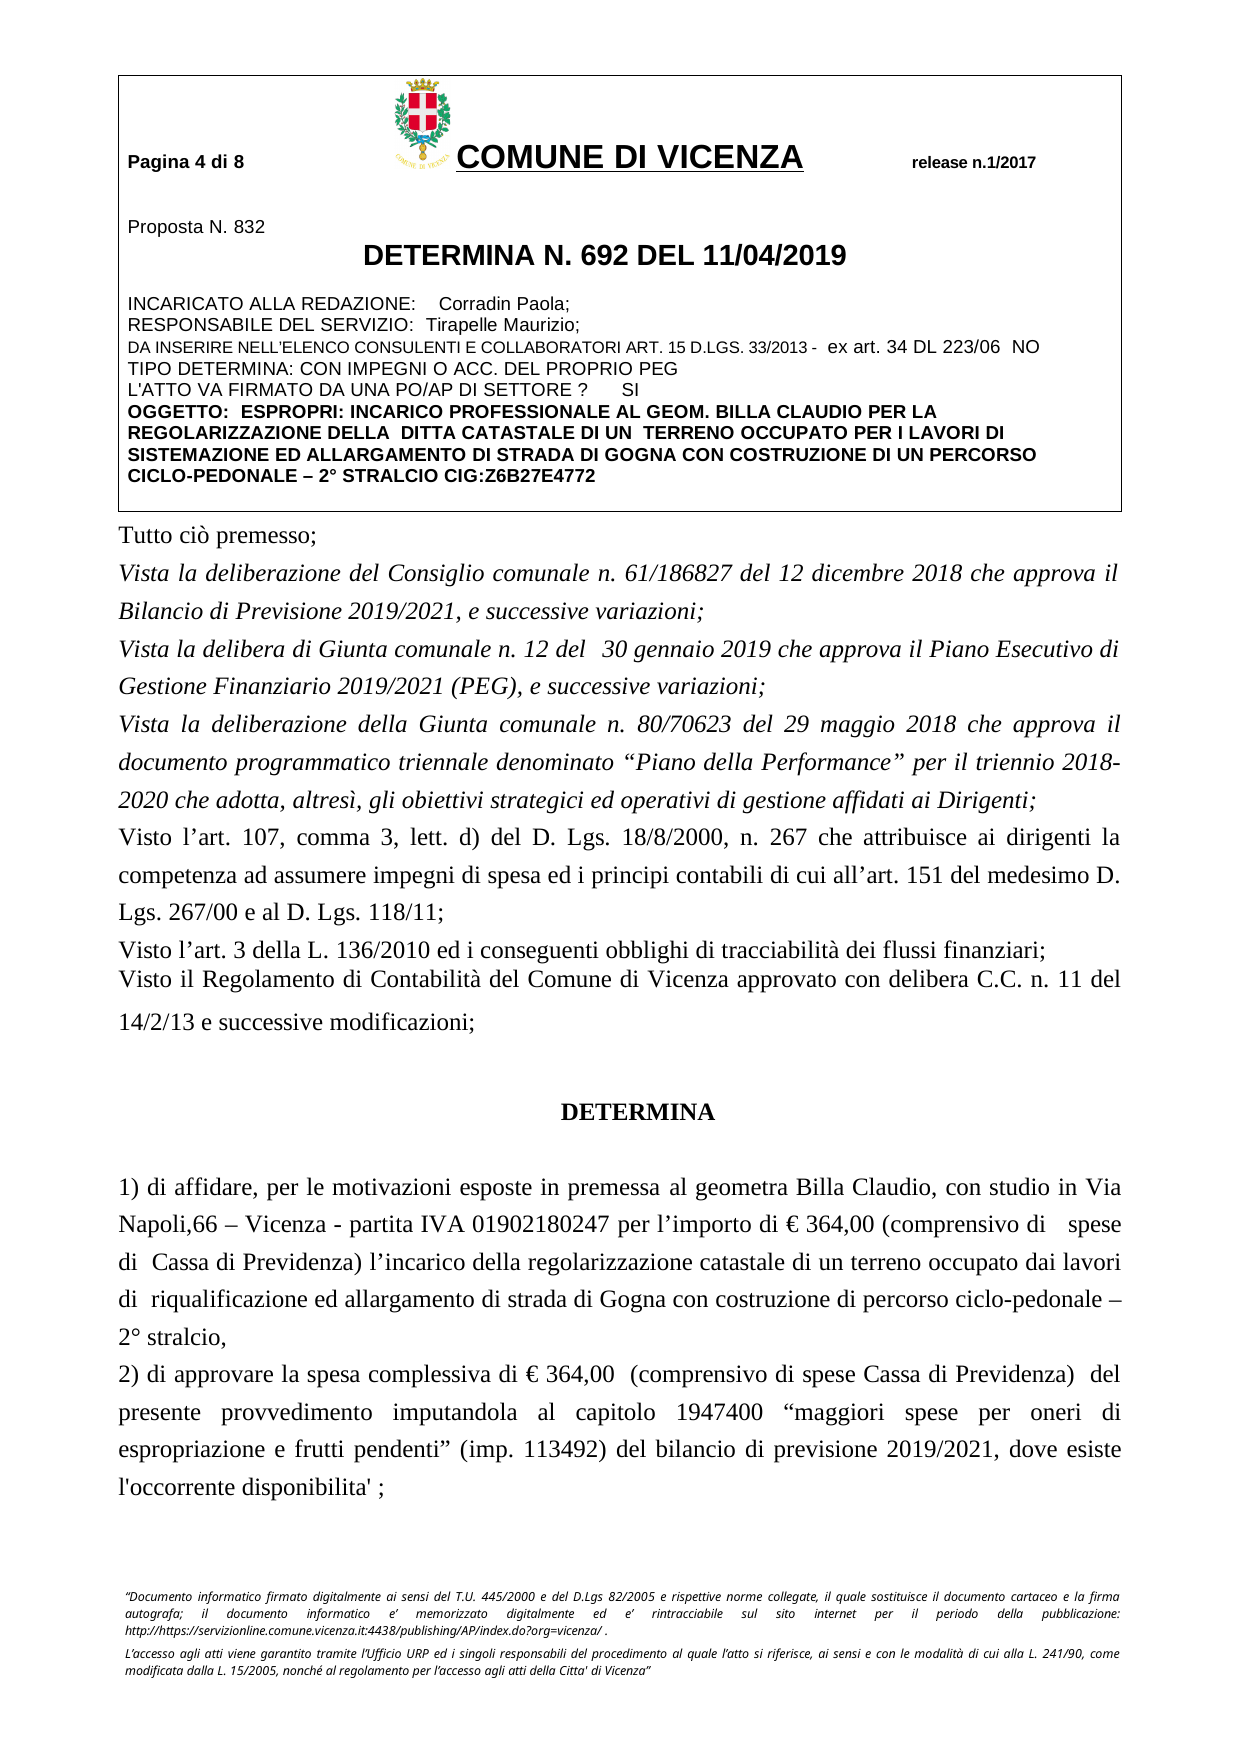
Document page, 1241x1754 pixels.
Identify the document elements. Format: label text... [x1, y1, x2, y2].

text Vista la delibera di Giunta comunale n. 12 del 30 gennaio 2019 che approva il Piano Esecutivo di Gestione Finanziario 2019/2021 (PEG), e successive variazioni; [118, 625, 1122, 700]
text Tutto ciò premesso; [118, 512, 1122, 549]
text DETERMINA [118, 1088, 1122, 1126]
text Vista la deliberazione della Giunta comunale n. 80/70623 del 29 maggio 2018 che approva il documento programmatico triennale denominato “Piano della Performance” per il triennio 2018- 2020 che adotta, altresì, gli obiettivi strategici ed operativi di gestione affidati ai Dirigenti; [118, 700, 1122, 814]
text 2) di approvare la spesa complessiva di € 364,00 (comprensivo di spese Cassa di Previdenza) del presente provvedimento imputandola al capitolo 1947400 “maggiori spese per oneri di espropriazione e frutti pendenti” (imp. 113492) del bilancio di previsione 2019/2021, dove esiste l'occorrente disponibilita' ; [118, 1351, 1122, 1501]
text Visto l’art. 3 della L. 136/2010 ed i conseguenti obblighi di tracciabilità dei flussi finanziari; [118, 926, 1122, 964]
text 1) di affidare, per le motivazioni esposte in premessa al geometra Billa Claudio, con studio in Via Napoli,66 – Vicenza - partita IVA 01902180247 per l’importo di € 364,00 (comprensivo di spese di Cassa di Previdenza) l’incarico della regolarizzazione catastale di un terreno occupato dai lavori di riqualificazione ed allargamento di strada di Gogna con costruzione di percorso ciclo-pedonale – 2° stralcio, [118, 1163, 1122, 1351]
picture [394, 78, 451, 169]
text Visto il Regolamento di Contabilità del Comune di Vicenza approvato con delibera C.C. n. 11 del 14/2/13 e successive modificazioni; [118, 964, 1122, 1036]
text Vista la deliberazione del Consiglio comunale n. 61/186827 del 12 dicembre 2018 che approva il Bilancio di Previsione 2019/2021, e successive variazioni; [118, 549, 1122, 625]
text Visto l’art. 107, comma 3, lett. d) del D. Lgs. 18/8/2000, n. 267 che attribuisce ai dirigenti la competenza ad assumere impegni di spesa ed i principi contabili di cui all’art. 151 del medesimo D. Lgs. 267/00 e al D. Lgs. 118/11; [118, 814, 1122, 926]
